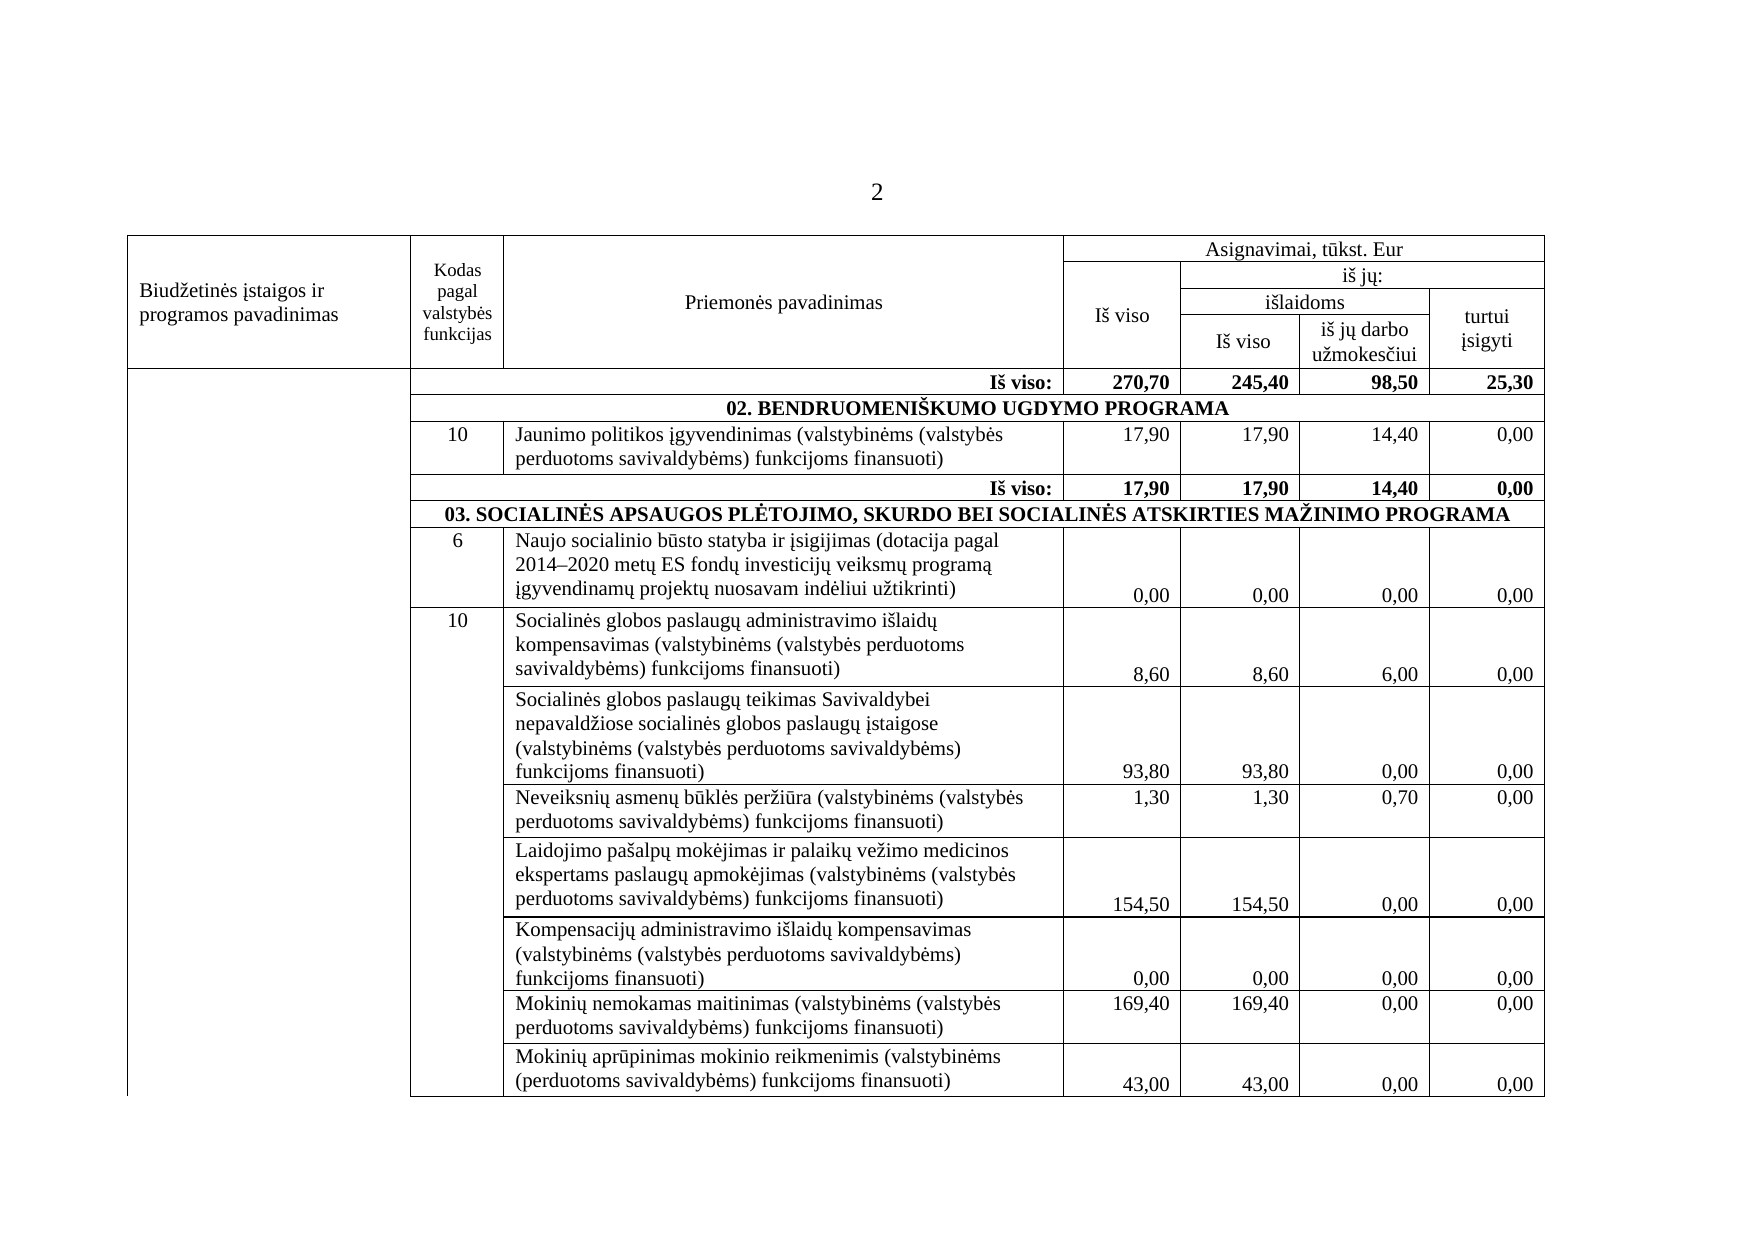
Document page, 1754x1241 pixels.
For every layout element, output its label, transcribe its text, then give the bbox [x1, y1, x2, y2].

table_cell [128, 474, 410, 500]
table_cell 169,40 [1064, 991, 1180, 1043]
table_header Kodas pagal valstybės funkcijas [411, 236, 503, 367]
table_cell turtui įsigyti [1430, 289, 1544, 367]
table_cell 17,90 [1181, 475, 1299, 500]
table_cell 0,00 [1300, 1044, 1429, 1096]
table_cell 02. BENDRUOMENIŠKUMO UGDYMO PROGRAMA [411, 395, 1544, 421]
table_cell 0,00 [1300, 838, 1429, 916]
table_cell 1,30 [1064, 785, 1180, 837]
table_cell Iš viso: [411, 475, 1063, 500]
table_cell Kompensacijų administravimo išlaidų kompensavimas (valstybinėms (valstybės perduotoms savivaldybėms) funkcijoms finansuoti) [504, 918, 1063, 989]
table_header Priemonės pavadinimas [504, 236, 1063, 367]
table_cell Neveiksnių asmenų būklės peržiūra (valstybinėms (valstybės perduotoms savivaldybėms) funkcijoms finansuoti) [504, 785, 1063, 837]
table_cell 0,00 [1181, 918, 1299, 989]
table_cell [128, 837, 410, 916]
table_cell 98,50 [1300, 369, 1429, 394]
table_cell Jaunimo politikos įgyvendinimas (valstybinėms (valstybės perduotoms savivaldybėms) funkcijoms finansuoti) [504, 422, 1063, 474]
table_cell 25,30 [1430, 369, 1544, 394]
table_cell 14,40 [1300, 475, 1429, 500]
table_cell 8,60 [1181, 608, 1299, 686]
table_cell [128, 916, 410, 989]
table_cell 17,90 [1064, 422, 1180, 474]
table_cell Laidojimo pašalpų mokėjimas ir palaikų vežimo medicinos ekspertams paslaugų apmokėjimas (valstybinėms (valstybės perduotoms savivaldybėms) funkcijoms finansuoti) [504, 838, 1063, 916]
table_cell 0,00 [1064, 528, 1180, 607]
table_cell [128, 527, 410, 607]
table_cell Mokinių aprūpinimas mokinio reikmenimis (valstybinėms (perduotoms savivaldybėms) funkcijoms finansuoti) [504, 1044, 1063, 1096]
table_cell 154,50 [1181, 838, 1299, 916]
table_cell 0,00 [1430, 422, 1544, 474]
table_cell 17,90 [1181, 422, 1299, 474]
table_cell [128, 500, 410, 527]
table_cell 270,70 [1064, 369, 1180, 394]
table_cell 03. SOCIALINĖS APSAUGOS PLĖTOJIMO, SKURDO BEI SOCIALINĖS ATSKIRTIES MAŽINIMO PROGRAMA [411, 501, 1544, 527]
table_cell 14,40 [1300, 422, 1429, 474]
table_cell [128, 686, 410, 783]
table_header Biudžetinės įstaigos ir programos pavadinimas [128, 236, 410, 367]
table_cell 0,00 [1064, 918, 1180, 989]
table_cell 10 [411, 608, 503, 1096]
table_cell 245,40 [1181, 369, 1299, 394]
table_cell [128, 1043, 410, 1096]
table_cell 169,40 [1181, 991, 1299, 1043]
table_cell iš jų: [1181, 262, 1544, 288]
table_cell 0,00 [1300, 918, 1429, 989]
table_cell iš jų darbo užmokesčiui [1300, 315, 1429, 367]
table_cell 17,90 [1064, 475, 1180, 500]
table_cell 0,00 [1430, 528, 1544, 607]
table_cell 0,70 [1300, 785, 1429, 837]
table_cell [128, 607, 410, 686]
table_cell Socialinės globos paslaugų teikimas Savivaldybei nepavaldžiose socialinės globos paslaugų įstaigose (valstybinėms (valstybės perduotoms savivaldybėms) funkcijoms finansuoti) [504, 687, 1063, 783]
table_cell išlaidoms [1181, 289, 1429, 314]
table_cell 6 [411, 528, 503, 607]
table_cell 93,80 [1181, 687, 1299, 783]
table_cell [128, 369, 410, 394]
table_cell [128, 990, 410, 1043]
table_cell 10 [411, 422, 503, 474]
table_cell 0,00 [1181, 528, 1299, 607]
table_cell [128, 784, 410, 837]
table_header Asignavimai, tūkst. Eur [1064, 236, 1544, 261]
table_cell [128, 421, 410, 474]
table_cell 0,00 [1430, 991, 1544, 1043]
table_cell Iš viso [1181, 315, 1299, 367]
table_cell 0,00 [1430, 918, 1544, 989]
table_cell 0,00 [1430, 785, 1544, 837]
table_cell 0,00 [1430, 1044, 1544, 1096]
table_cell 8,60 [1064, 608, 1180, 686]
table_cell 93,80 [1064, 687, 1180, 783]
table_cell 1,30 [1181, 785, 1299, 837]
table_cell 0,00 [1430, 608, 1544, 686]
table_cell Socialinės globos paslaugų administravimo išlaidų kompensavimas (valstybinėms (valstybės perduotoms savivaldybėms) funkcijoms finansuoti) [504, 608, 1063, 686]
table_cell 0,00 [1430, 838, 1544, 916]
table_cell 0,00 [1300, 687, 1429, 783]
table_cell 43,00 [1064, 1044, 1180, 1096]
table_cell 6,00 [1300, 608, 1429, 686]
table_cell [128, 394, 410, 421]
table_cell Iš viso [1064, 262, 1180, 367]
table_cell Mokinių nemokamas maitinimas (valstybinėms (valstybės perduotoms savivaldybėms) funkcijoms finansuoti) [504, 991, 1063, 1043]
table_cell 0,00 [1430, 475, 1544, 500]
table_cell 0,00 [1300, 991, 1429, 1043]
table_cell 154,50 [1064, 838, 1180, 916]
table_cell 43,00 [1181, 1044, 1299, 1096]
table_cell Naujo socialinio būsto statyba ir įsigijimas (dotacija pagal 2014–2020 metų ES fondų investicijų veiksmų programą įgyvendinamų projektų nuosavam indėliui užtikrinti) [504, 528, 1063, 607]
table_cell Iš viso: [411, 369, 1063, 394]
table_cell 0,00 [1300, 528, 1429, 607]
table_cell 0,00 [1430, 687, 1544, 783]
